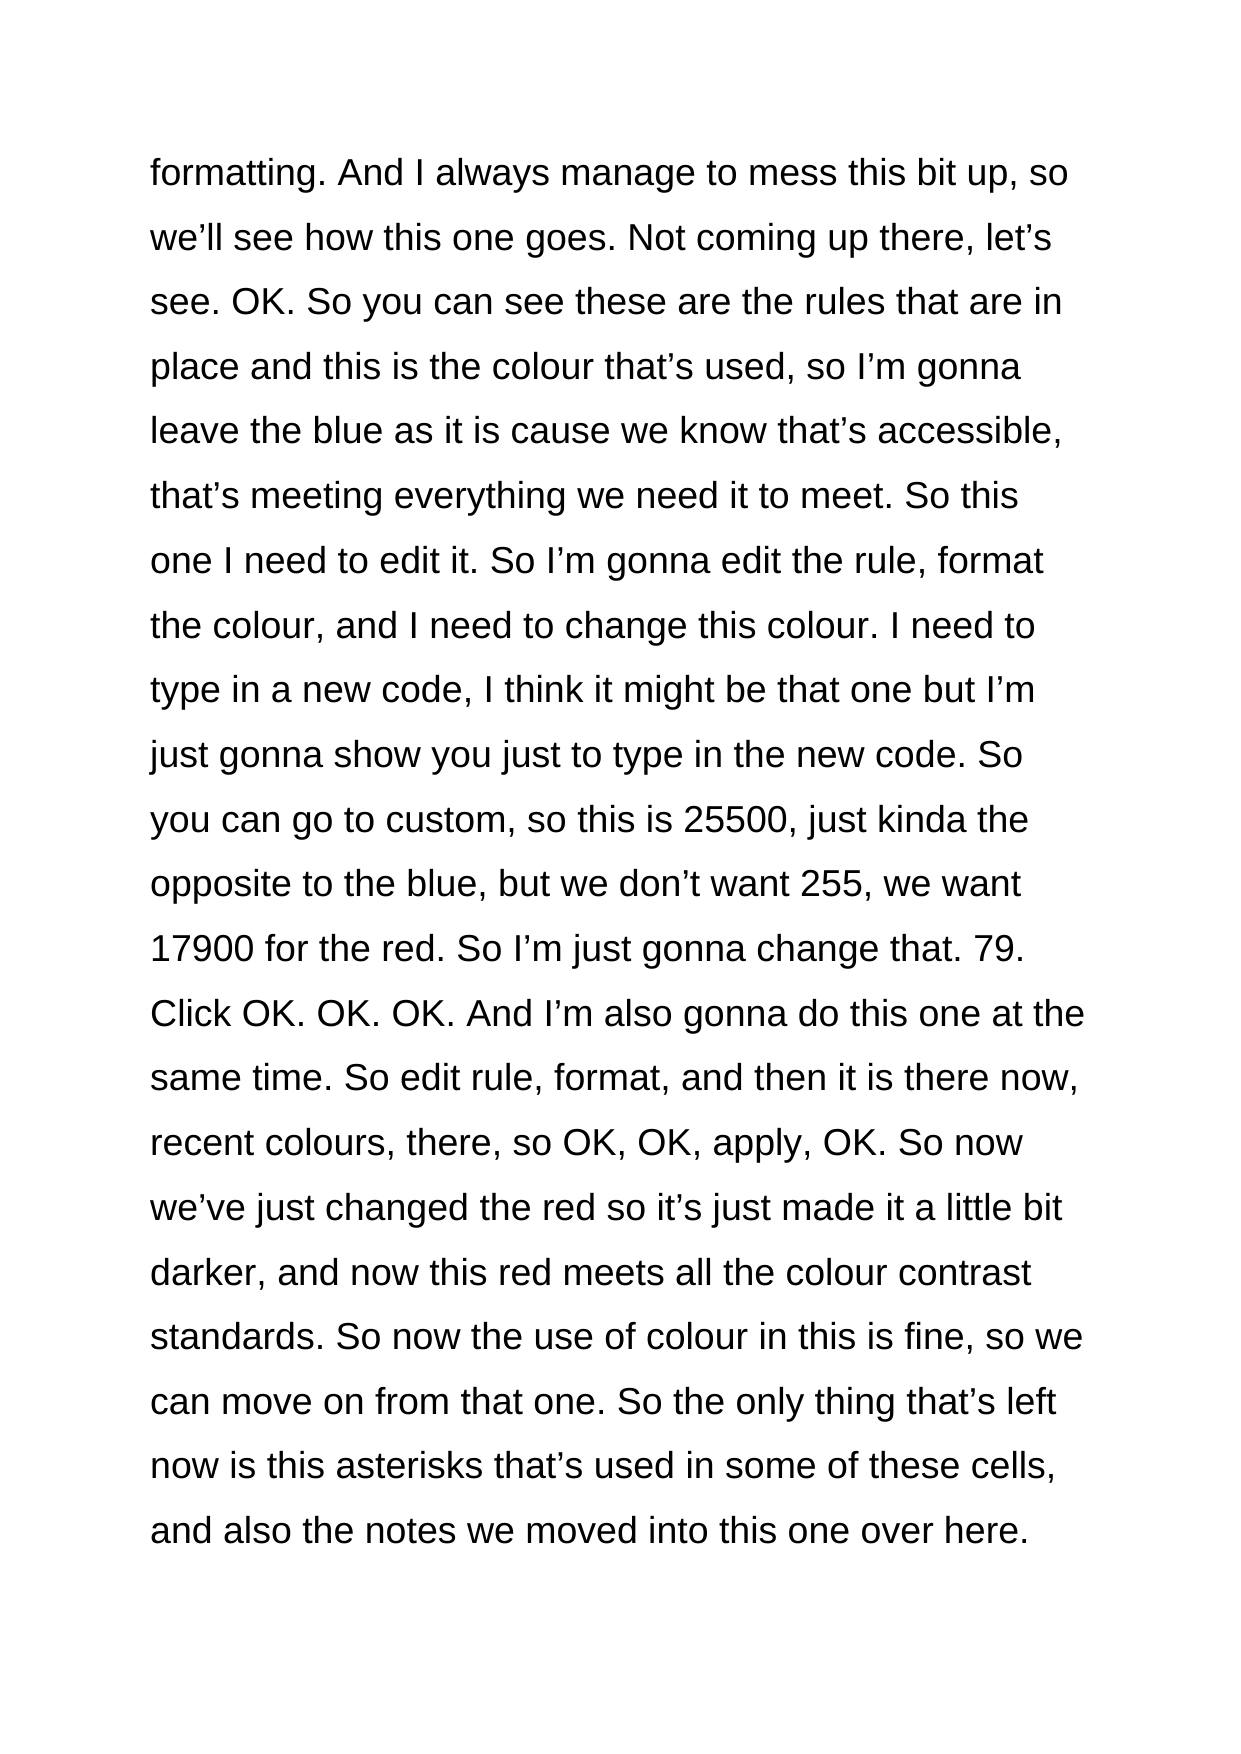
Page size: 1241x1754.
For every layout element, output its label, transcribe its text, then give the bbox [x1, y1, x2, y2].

text formatting. And I always manage to mess this bit up, so we’ll see how this one goes. Not coming up there, let’s see. OK. So you can see these are the rules that are in place and this is the colour that’s used, so I’m gonna leave the blue as it is cause we know that’s accessible, that’s meeting everything we need it to meet. So this one I need to edit it. So I’m gonna edit the rule, format the colour, and I need to change this colour. I need to type in a new code, I think it might be that one but I’m just gonna show you just to type in the new code. So you can go to custom, so this is 25500, just kinda the opposite to the blue, but we don’t want 255, we want 17900 for the red. So I’m just gonna change that. 79. Click OK. OK. OK. And I’m also gonna do this one at the same time. So edit rule, format, and then it is there now, recent colours, there, so OK, OK, apply, OK. So now we’ve just changed the red so it’s just made it a little bit darker, and now this red meets all the colour contrast standards. So now the use of colour in this is fine, so we can move on from that one. So the only thing that’s left now is this asterisks that’s used in some of these cells, and also the notes we moved into this one over here. [150, 150, 1090, 1552]
